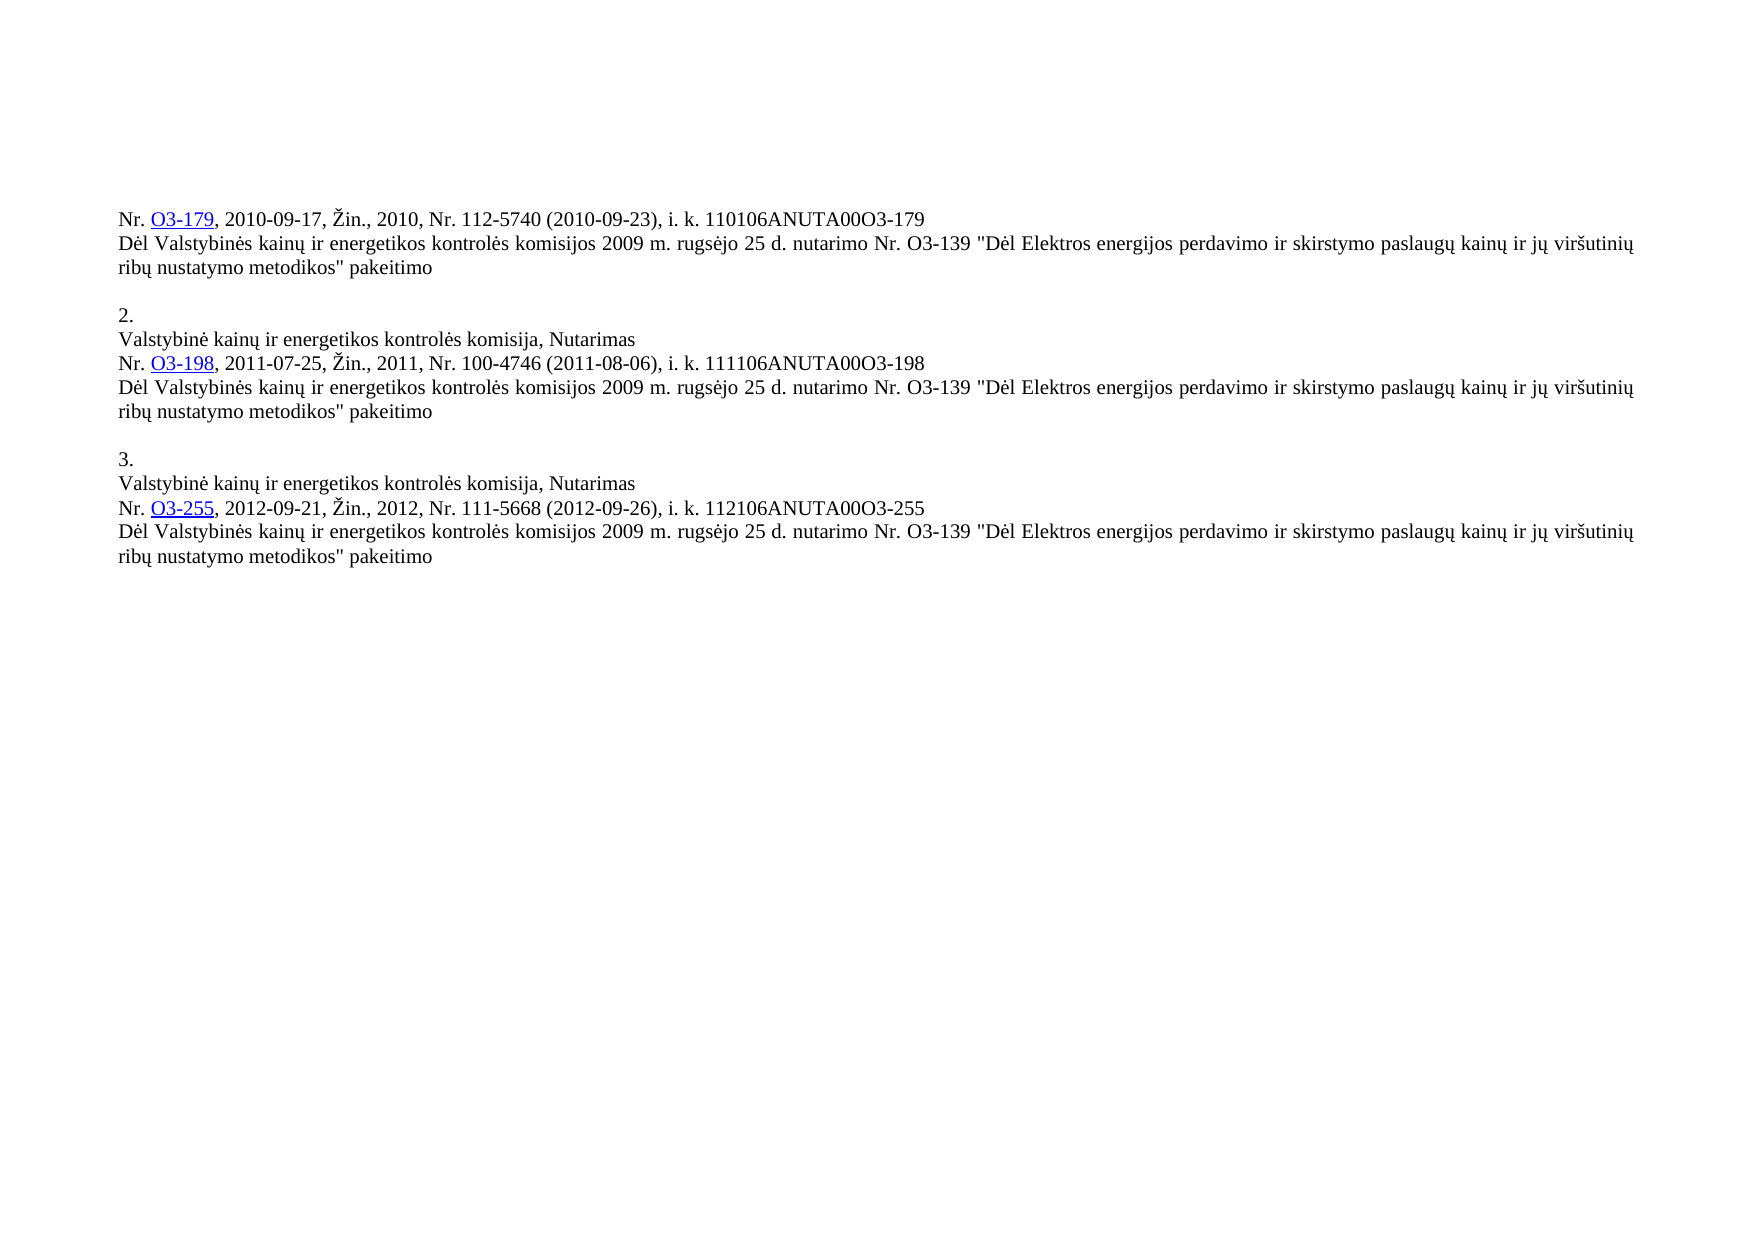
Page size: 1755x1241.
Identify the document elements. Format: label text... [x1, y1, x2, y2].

text Dėl Valstybinės kainų ir energetikos kontrolės komisijos 2009 m. rugsėjo 25 d. nutarimo Nr. O3-139 "Dėl Elektros energijos perdavimo ir skirstymo paslaugų kainų ir jų viršutinių ribų nustatymo metodikos" pakeitimo [118, 375, 1636, 423]
text Nr. O3-255, 2012-09-21, Žin., 2012, Nr. 111-5668 (2012-09-26), i. k. 112106ANUTA00O3-255 [118, 495, 1636, 519]
text Dėl Valstybinės kainų ir energetikos kontrolės komisijos 2009 m. rugsėjo 25 d. nutarimo Nr. O3-139 "Dėl Elektros energijos perdavimo ir skirstymo paslaugų kainų ir jų viršutinių ribų nustatymo metodikos" pakeitimo [118, 519, 1636, 568]
text Valstybinė kainų ir energetikos kontrolės komisija, Nutarimas [118, 471, 1636, 495]
text Nr. O3-198, 2011-07-25, Žin., 2011, Nr. 100-4746 (2011-08-06), i. k. 111106ANUTA00O3-198 [118, 351, 1636, 375]
text Nr. O3-179, 2010-09-17, Žin., 2010, Nr. 112-5740 (2010-09-23), i. k. 110106ANUTA00O3-179 [118, 207, 1636, 231]
text Valstybinė kainų ir energetikos kontrolės komisija, Nutarimas [118, 327, 1636, 351]
text 3. [118, 447, 1636, 471]
text Dėl Valstybinės kainų ir energetikos kontrolės komisijos 2009 m. rugsėjo 25 d. nutarimo Nr. O3-139 "Dėl Elektros energijos perdavimo ir skirstymo paslaugų kainų ir jų viršutinių ribų nustatymo metodikos" pakeitimo [118, 231, 1636, 279]
text 2. [118, 303, 1636, 327]
